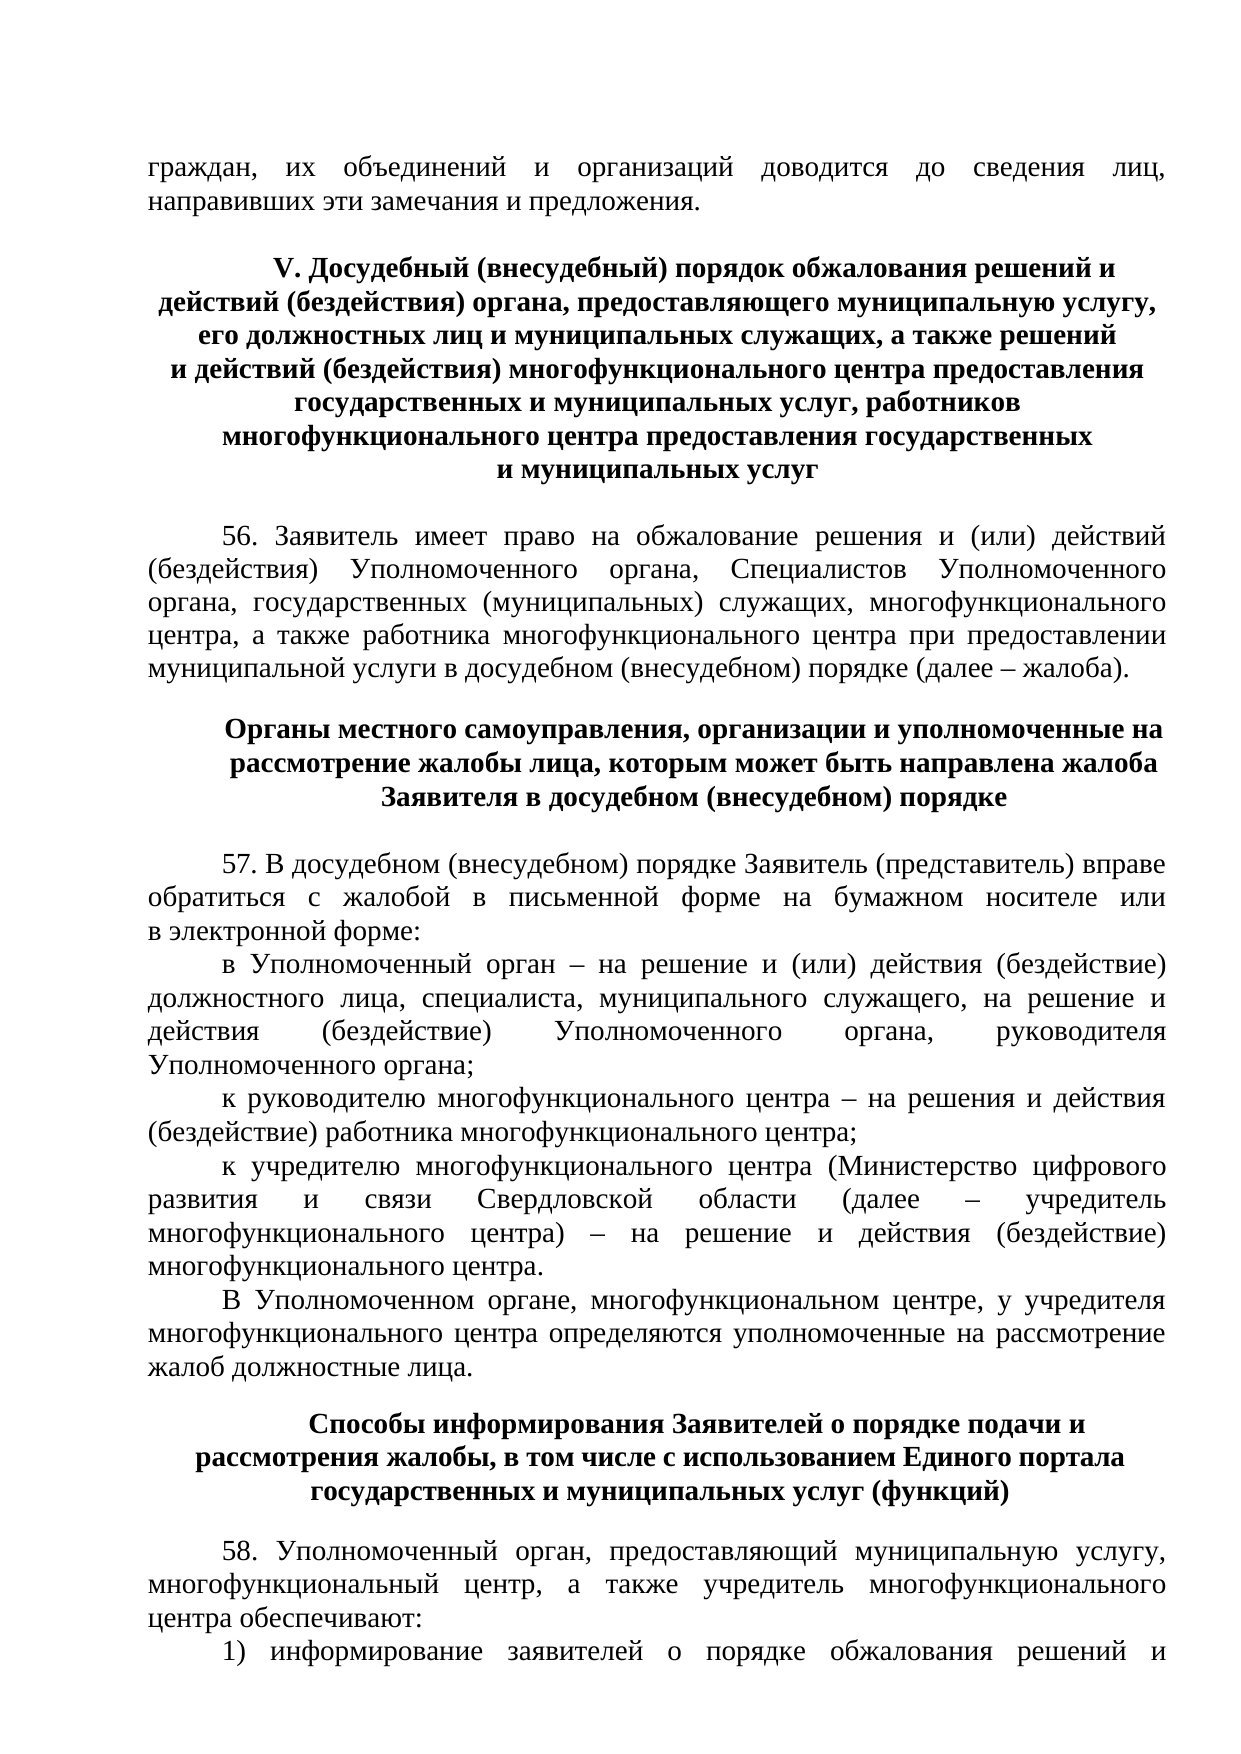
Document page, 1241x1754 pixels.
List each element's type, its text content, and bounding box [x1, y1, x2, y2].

text В Уполномоченном органе, многофункциональном центре, у учредителя многофункционального центра определяются уполномоченные на рассмотрение жалоб должностные лица. [148, 1282, 1166, 1383]
text граждан, их объединений и организаций доводится до сведения лиц, направивших эти замечания и предложения. [148, 150, 1167, 217]
text в Уполномоченный орган – на решение и (или) действия (бездействие) должностного лица, специалиста, муниципального служащего, на решение и действия (бездействие) Уполномоченного органа, руководителя Уполномоченного органа; [148, 947, 1167, 1081]
text V. Досудебный (внесудебный) порядок обжалования решений и действий (бездействия) органа, предоставляющего муниципальную услугу, его должностных лиц и муниципальных служащих, а также решений и действий (бездействия) многофункционального центра предоставления государственных и муниципальных услуг, работников многофункционального центра предоставления государственных и муниципальных услуг [148, 251, 1167, 485]
text 57. В досудебном (внесудебном) порядке Заявитель (представитель) вправе обратиться с жалобой в письменной форме на бумажном носителе или в электронной форме: [148, 846, 1167, 947]
text 58. Уполномоченный орган, предоставляющий муниципальную услугу, многофункциональный центр, а также учредитель многофункционального центра обеспечивают: [148, 1533, 1167, 1634]
text Способы информирования Заявителей о порядке подачи и рассмотрения жалобы, в том числе с использованием Единого портала государственных и муниципальных услуг (функций) [153, 1406, 1167, 1507]
text 1) информирование заявителей о порядке обжалования решений и [148, 1634, 1167, 1668]
text к учредителю многофункционального центра (Министерство цифрового развития и связи Свердловской области (далее – учредитель многофункционального центра) – на решение и действия (бездействие) многофункционального центра. [148, 1148, 1167, 1282]
text к руководителю многофункционального центра – на решения и действия (бездействие) работника многофункционального центра; [148, 1081, 1167, 1148]
text рассмотрение жалобы лица, которым может быть направлена жалоба [148, 746, 1166, 779]
text Заявителя в досудебном (внесудебном) порядке [148, 779, 1167, 813]
text Органы местного самоуправления, организации и уполномоченные на [148, 712, 1166, 746]
text 56. Заявитель имеет право на обжалование решения и (или) действий (бездействия) Уполномоченного органа, Специалистов Уполномоченного органа, государственных (муниципальных) служащих, многофункционального центра, а также работника многофункционального центра при предоставлении муниципальной услуги в досудебном (внесудебном) порядке (далее – жалоба). [148, 519, 1167, 684]
